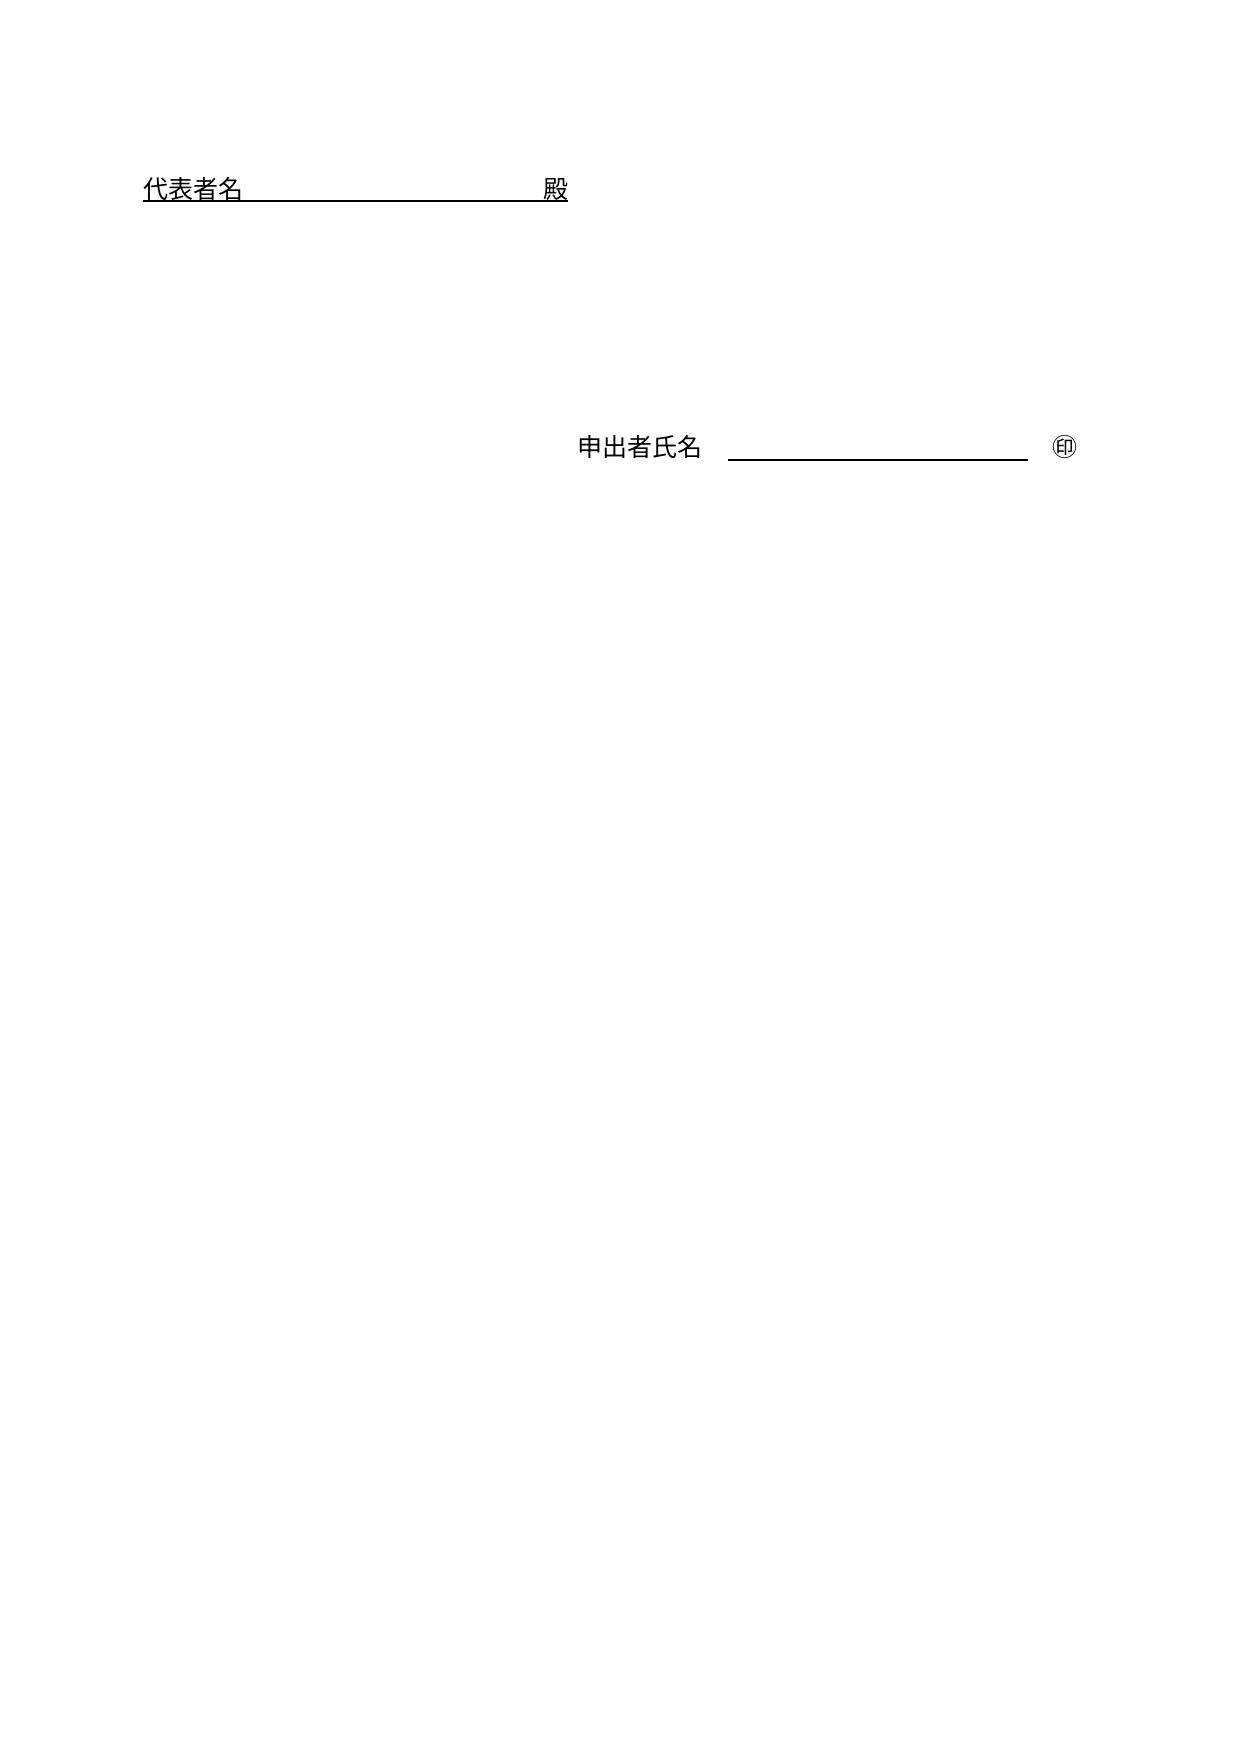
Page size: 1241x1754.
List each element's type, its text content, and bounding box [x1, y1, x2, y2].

text 申出者氏名 ㊞ [118, 428, 1122, 464]
text 代表者名 殿 [118, 169, 1122, 205]
